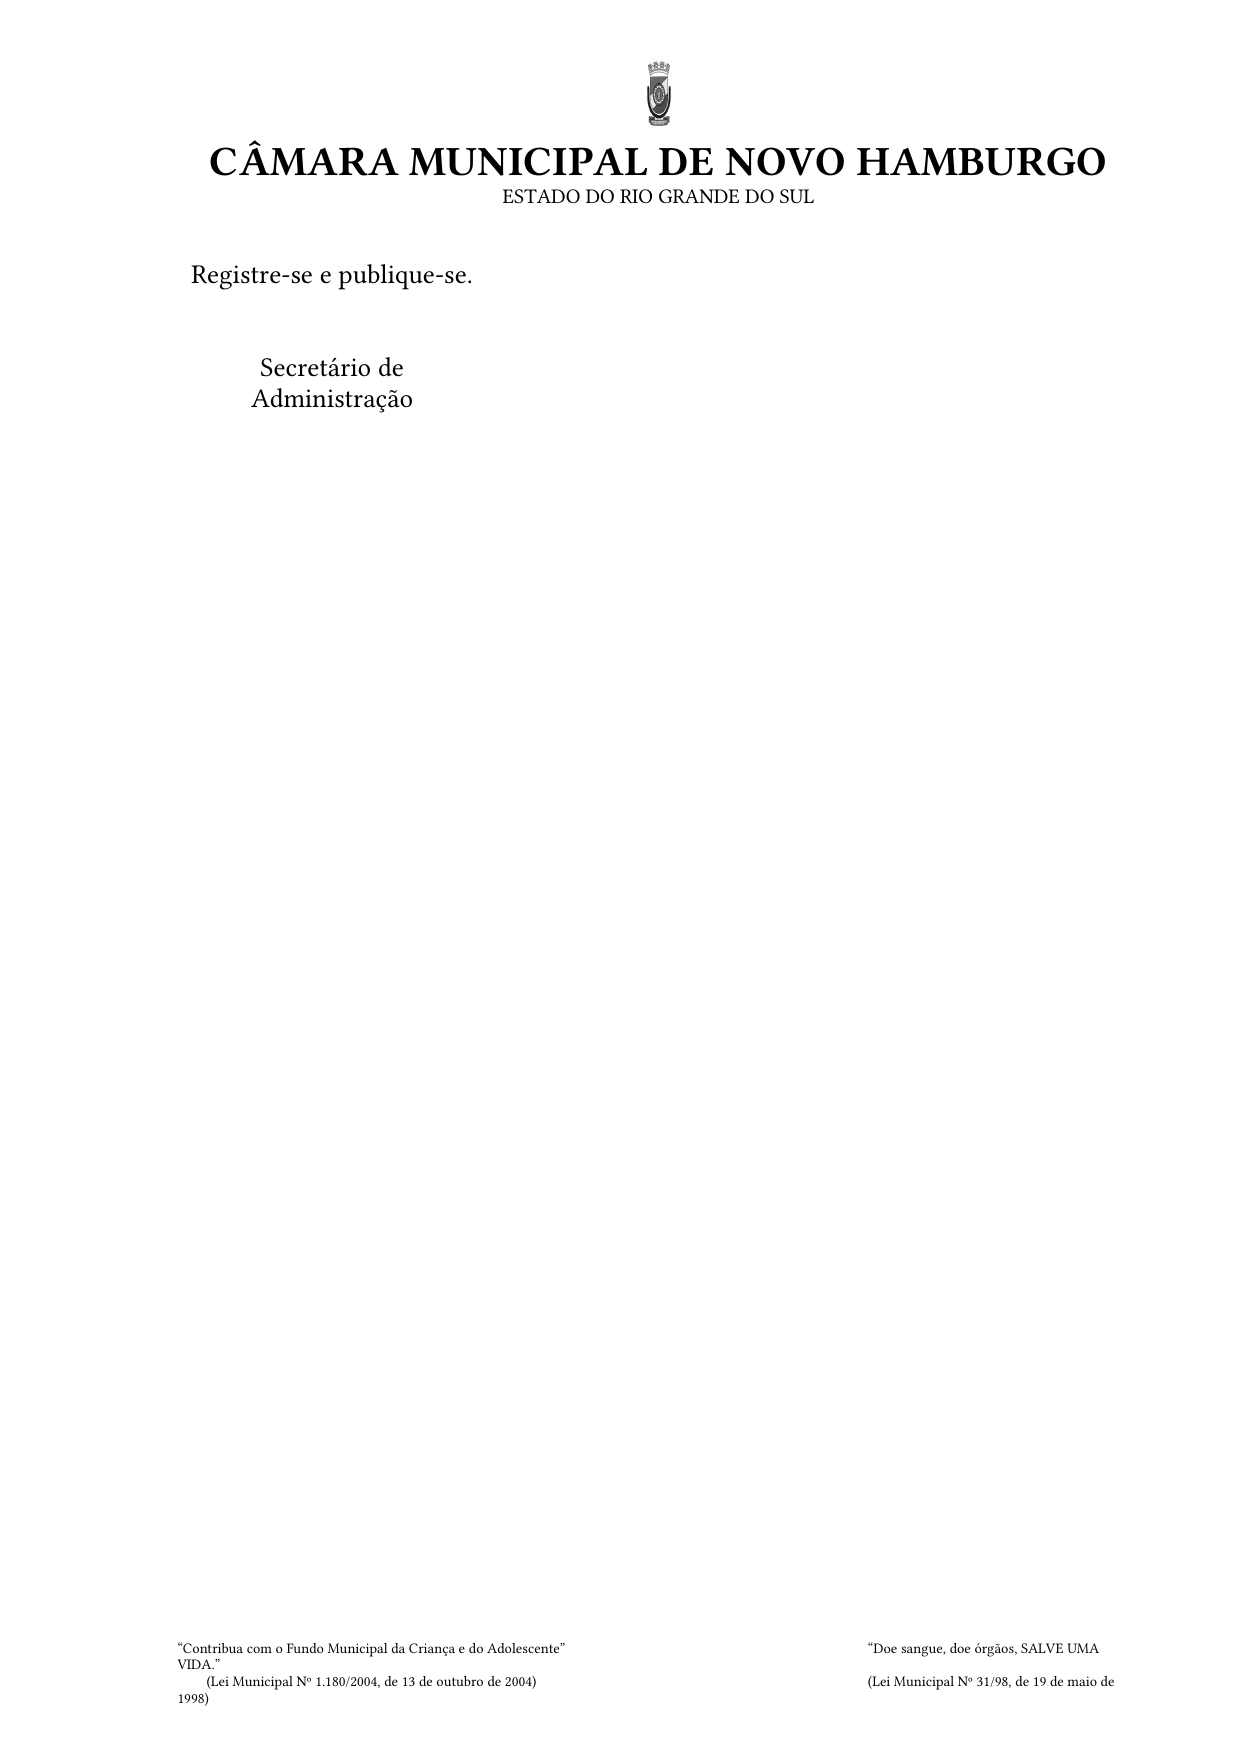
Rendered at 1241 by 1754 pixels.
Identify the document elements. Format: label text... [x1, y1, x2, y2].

text Secretário de Administração [177, 352, 487, 414]
text Registre-se e publique-se. [177, 259, 487, 290]
